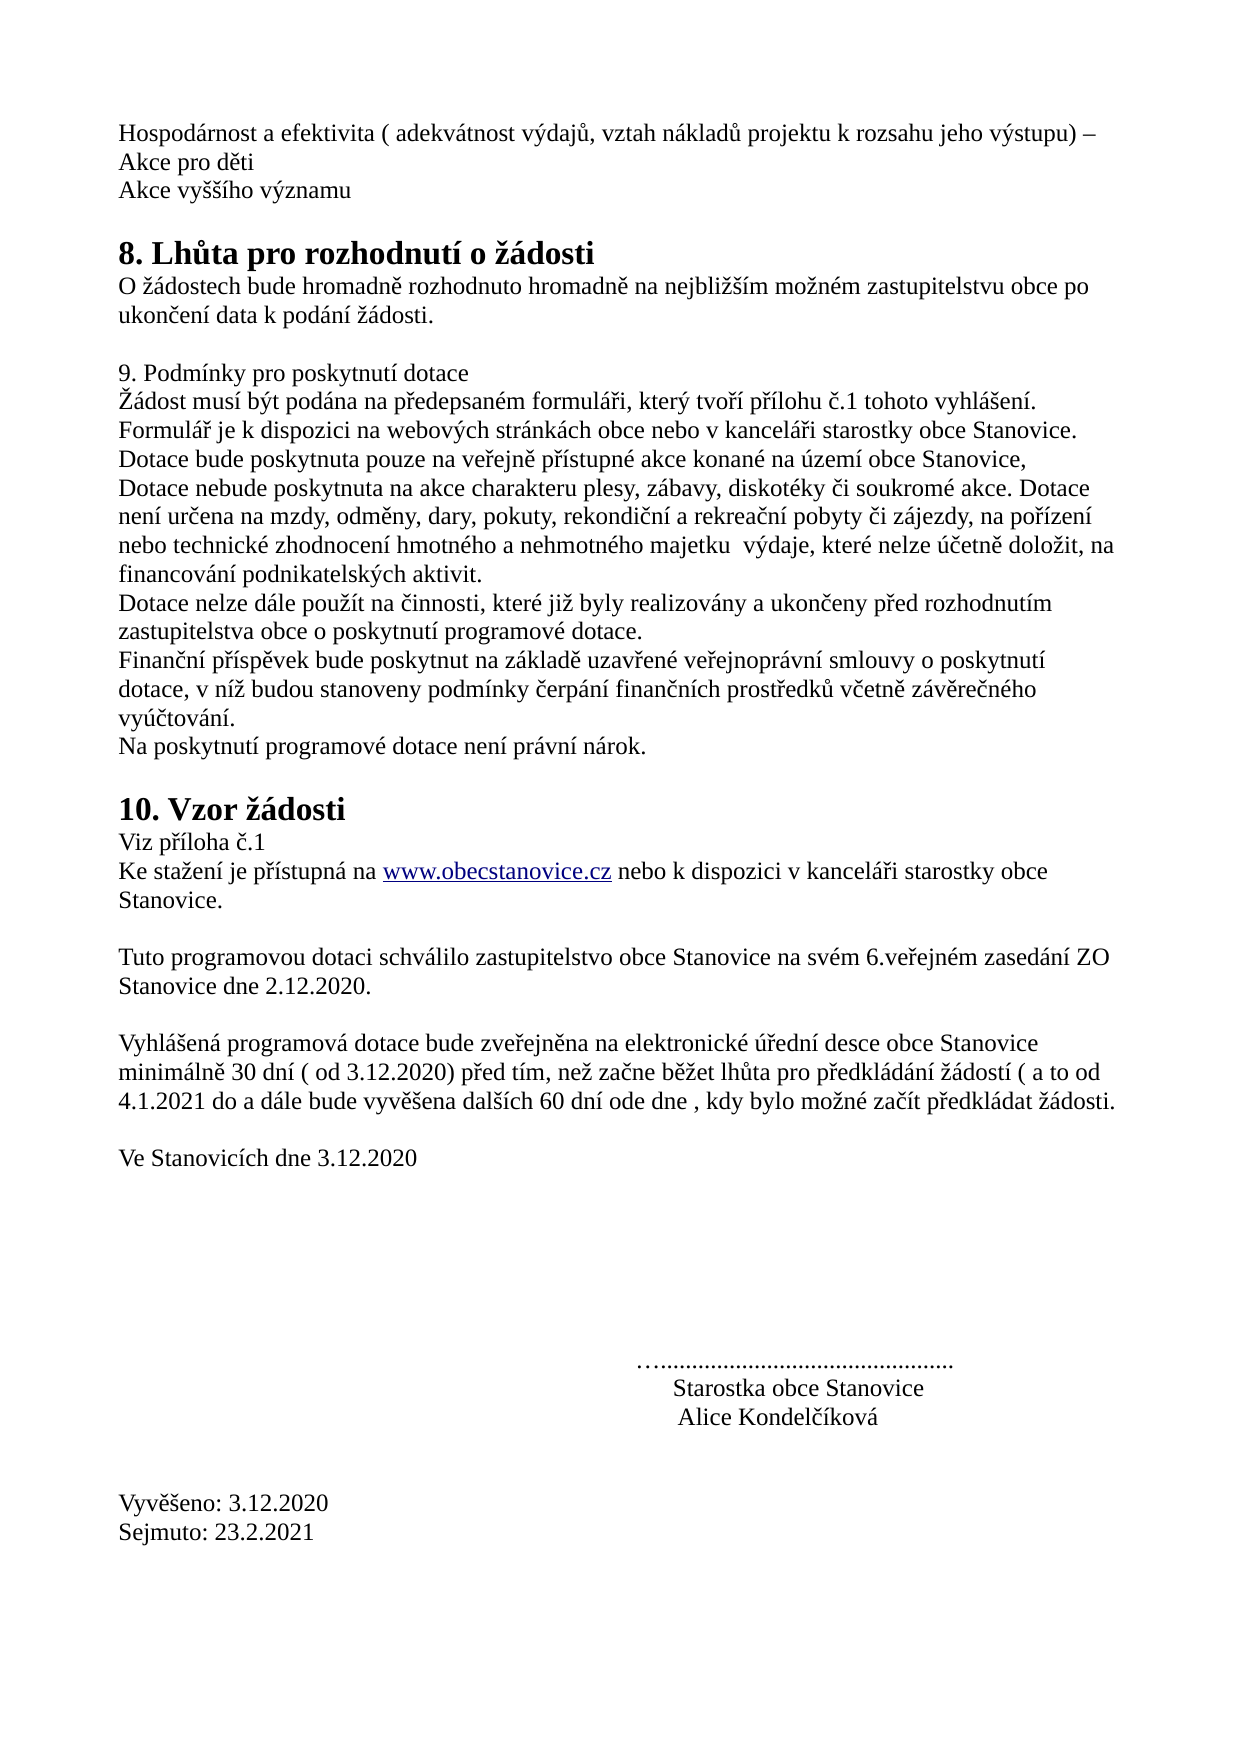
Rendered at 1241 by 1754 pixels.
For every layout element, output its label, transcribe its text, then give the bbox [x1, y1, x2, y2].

text Starostka obce Stanovice [118, 1373, 1122, 1402]
text Dotace bude poskytnuta pouze na veřejně přístupné akce konané na území obce Stanovice, [118, 444, 1122, 473]
text Alice Kondelčíková [118, 1402, 1122, 1431]
text Žádost musí být podána na předepsaném formuláři, který tvoří přílohu č.1 tohoto vyhlášení. Formulář je k dispozici na webových stránkách obce nebo v kanceláři starostky obce Stanovice. [118, 386, 1122, 444]
text 10. Vzor žádosti [118, 789, 1122, 827]
text Dotace nebude poskytnuta na akce charakteru plesy, zábavy, diskotéky či soukromé akce. Dotace není určena na mzdy, odměny, dary, pokuty, rekondiční a rekreační pobyty či zájezdy, na pořízení nebo technické zhodnocení hmotného a nehmotného majetku výdaje, které nelze účetně doložit, na financování podnikatelských aktivit. [118, 473, 1122, 588]
text Sejmuto: 23.2.2021 [118, 1517, 1122, 1546]
text Ve Stanovicích dne 3.12.2020 [118, 1143, 1122, 1172]
text Vyvěšeno: 3.12.2020 [118, 1488, 1122, 1517]
text 8. Lhůta pro rozhodnutí o žádosti [118, 233, 1122, 271]
text Na poskytnutí programové dotace není právní nárok. [118, 731, 1122, 760]
text 9. Podmínky pro poskytnutí dotace [118, 358, 1122, 386]
text Tuto programovou dotaci schválilo zastupitelstvo obce Stanovice na svém 6.veřejném zasedání ZO Stanovice dne 2.12.2020. [118, 942, 1122, 1000]
text …............................................... [118, 1345, 1122, 1373]
text Akce vyššího významu [118, 176, 1122, 204]
text Finanční příspěvek bude poskytnut na základě uzavřené veřejnoprávní smlouvy o poskytnutí dotace, v níž budou stanoveny podmínky čerpání finančních prostředků včetně závěrečného vyúčtování. [118, 645, 1122, 731]
text Hospodárnost a efektivita ( adekvátnost výdajů, vztah nákladů projektu k rozsahu jeho výstupu) –Akce pro děti [118, 118, 1122, 176]
text Viz příloha č.1 [118, 827, 1122, 856]
text Vyhlášená programová dotace bude zveřejněna na elektronické úřední desce obce Stanovice minimálně 30 dní ( od 3.12.2020) před tím, než začne běžet lhůta pro předkládání žádostí ( a to od 4.1.2021 do a dále bude vyvěšena dalších 60 dní ode dne , kdy bylo možné začít předkládat žádosti. [118, 1028, 1122, 1115]
text Ke stažení je přístupná na www.obecstanovice.cz nebo k dispozici v kanceláři starostky obce Stanovice. [118, 856, 1122, 913]
text Dotace nelze dále použít na činnosti, které již byly realizovány a ukončeny před rozhodnutím zastupitelstva obce o poskytnutí programové dotace. [118, 588, 1122, 645]
text O žádostech bude hromadně rozhodnuto hromadně na nejbližším možném zastupitelstvu obce po ukončení data k podání žádosti. [118, 271, 1122, 329]
